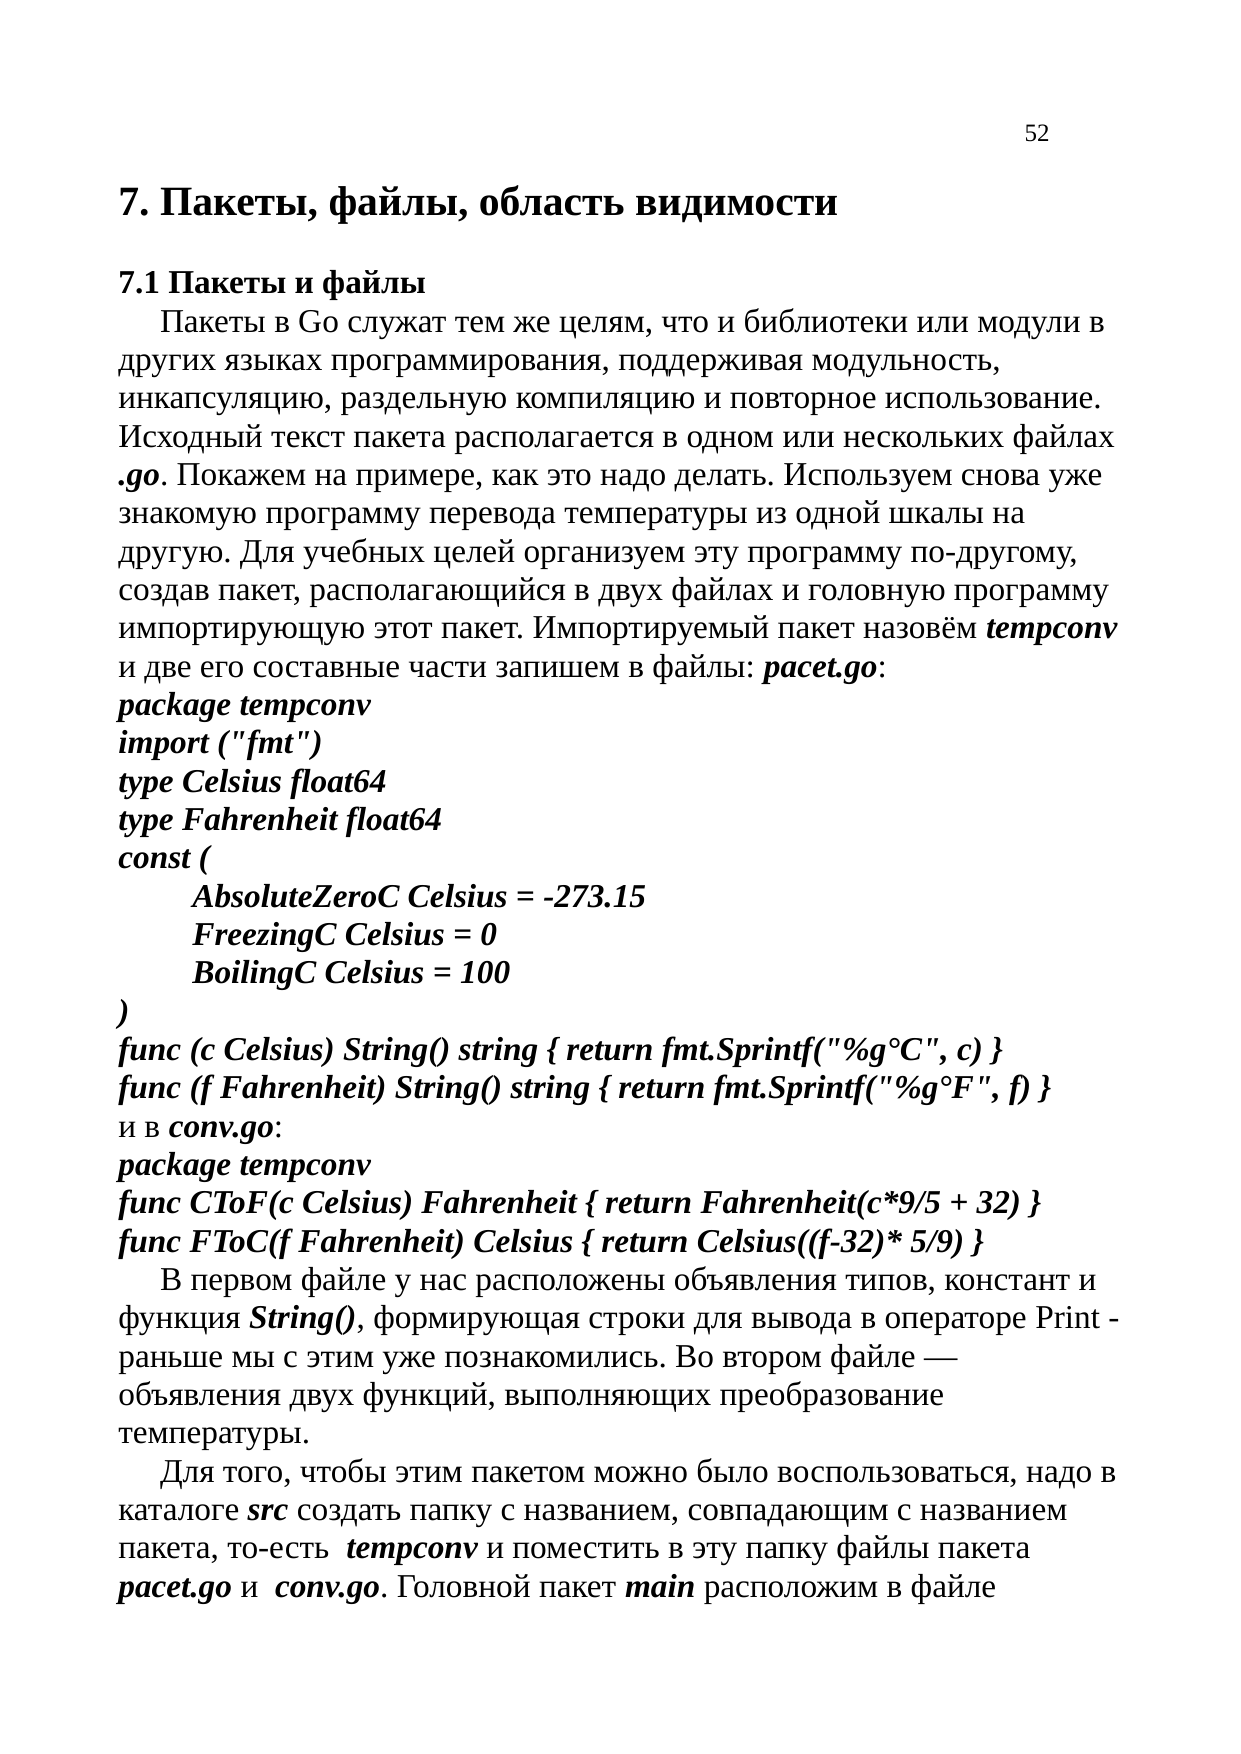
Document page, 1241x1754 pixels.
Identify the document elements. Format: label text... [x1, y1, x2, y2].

text func (c Celsius) String() string { return fmt.Sprintf("%g°C", c) } [118, 1029, 1122, 1068]
text 7. Пакеты, файлы, область видимости [118, 176, 1122, 224]
text Пакеты в Go служат тем же целям, что и библиотеки или модули в других языках программирования, поддерживая модульность, инкапсуляцию, раздельную компиляцию и повторное использование. Исходный текст пакета располагается в одном или нескольких файлах .go. Покажем на примере, как это надо делать. Используем снова уже знакомую программу перевода температуры из одной шкалы на другую. Для учебных целей организуем эту программу по-другому, создав пакет, располагающийся в двух файлах и головную программу импортирующую этот пакет. Импортируемый пакет назовём tempconv и две его составные части запишем в файлы: pacet.go: [118, 301, 1122, 684]
text 7.1 Пакеты и файлы [118, 263, 1122, 301]
text func FToC(f Fahrenheit) Celsius { return Celsius((f-32)* 5/9) } [118, 1221, 1122, 1259]
text ) [118, 991, 1122, 1029]
text type Celsius float64 [118, 761, 1122, 799]
text package tempconv [118, 684, 1122, 723]
text import ("fmt") [118, 723, 1122, 761]
text const ( [118, 838, 1122, 876]
text AbsoluteZeroC Celsius = -273.15 [118, 876, 1122, 914]
text type Fahrenheit float64 [118, 799, 1122, 838]
text В первом файле у нас расположены объявления типов, констант и функция String(), формирующая строки для вывода в операторе Print - раньше мы с этим уже познакомились. Во втором файле — объявления двух функций, выполняющих преобразование температуры. [118, 1259, 1122, 1451]
text package tempconv [118, 1144, 1122, 1183]
text Для того, чтобы этим пакетом можно было воспользоваться, надо в каталоге src создать папку с названием, совпадающим с названием пакета, то-есть tempconv и поместить в эту папку файлы пакета pacet.go и conv.go. Головной пакет main расположим в файле [118, 1451, 1122, 1604]
text func (f Fahrenheit) String() string { return fmt.Sprintf("%g°F", f) } и в conv.go: [118, 1068, 1122, 1144]
text BoilingC Celsius = 100 [118, 953, 1122, 991]
text FreezingC Celsius = 0 [118, 914, 1122, 953]
text func CToF(c Celsius) Fahrenheit { return Fahrenheit(c*9/5 + 32) } [118, 1183, 1122, 1221]
